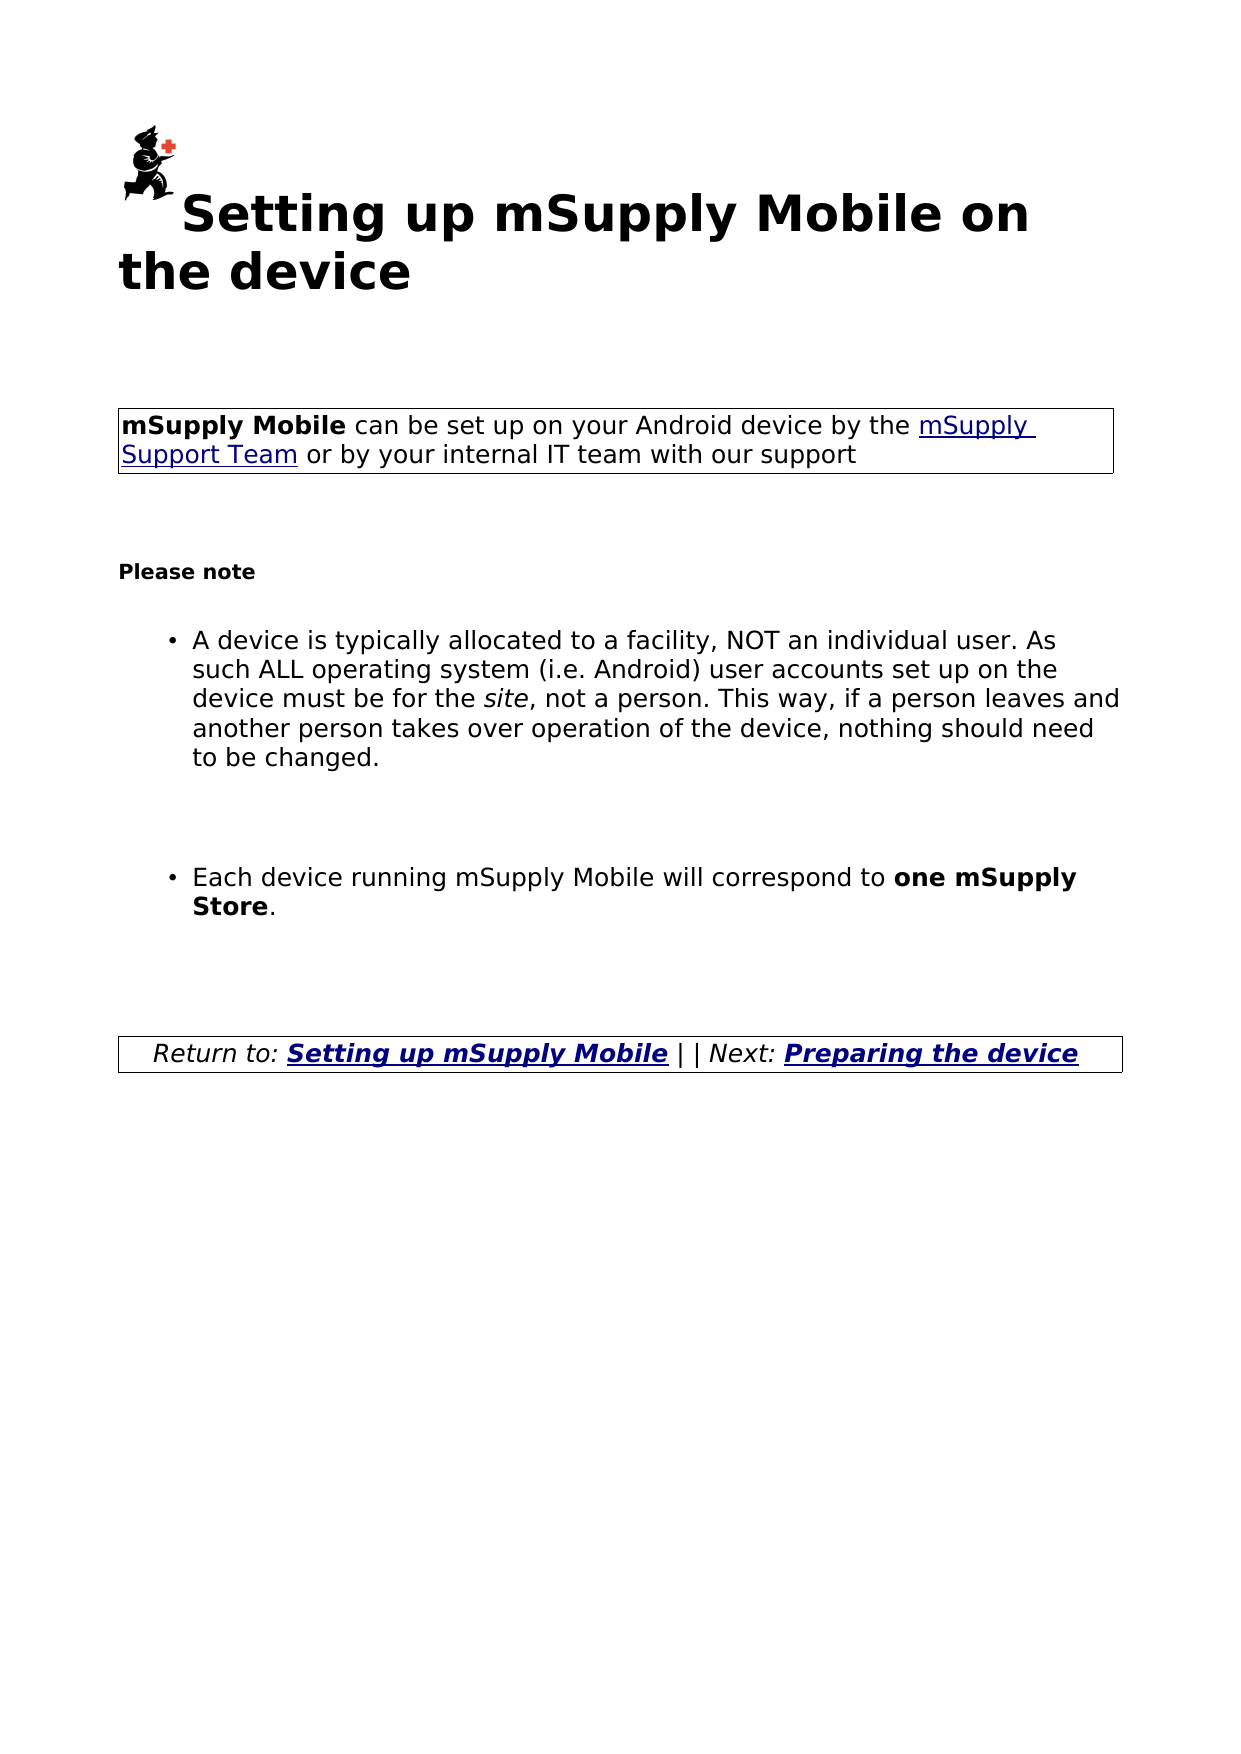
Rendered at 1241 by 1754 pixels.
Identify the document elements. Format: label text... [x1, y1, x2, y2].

subtitle Setting up mSupply Mobile on the device [118, 185, 1122, 301]
subtitle Please note [118, 560, 1122, 584]
list A device is typically allocated to a facility, NOT an individual user. As such ALL operating system (i.e. Android) user accounts set up on the device must be for the site, not a person. This way, if a person leaves and another person takes over operation of the device, nothing should need to be changed. [177, 626, 1122, 772]
list Each device running mSupply Mobile will correspond to one mSupply Store. [177, 863, 1122, 922]
table_header mSupply Mobile can be set up on your Android device by the mSupply Support Team or by your internal IT team with our support [119, 409, 1113, 472]
picture [118, 118, 181, 209]
table_header Return to: Setting up mSupply Mobile | | Next: Preparing the device [119, 1037, 1122, 1072]
